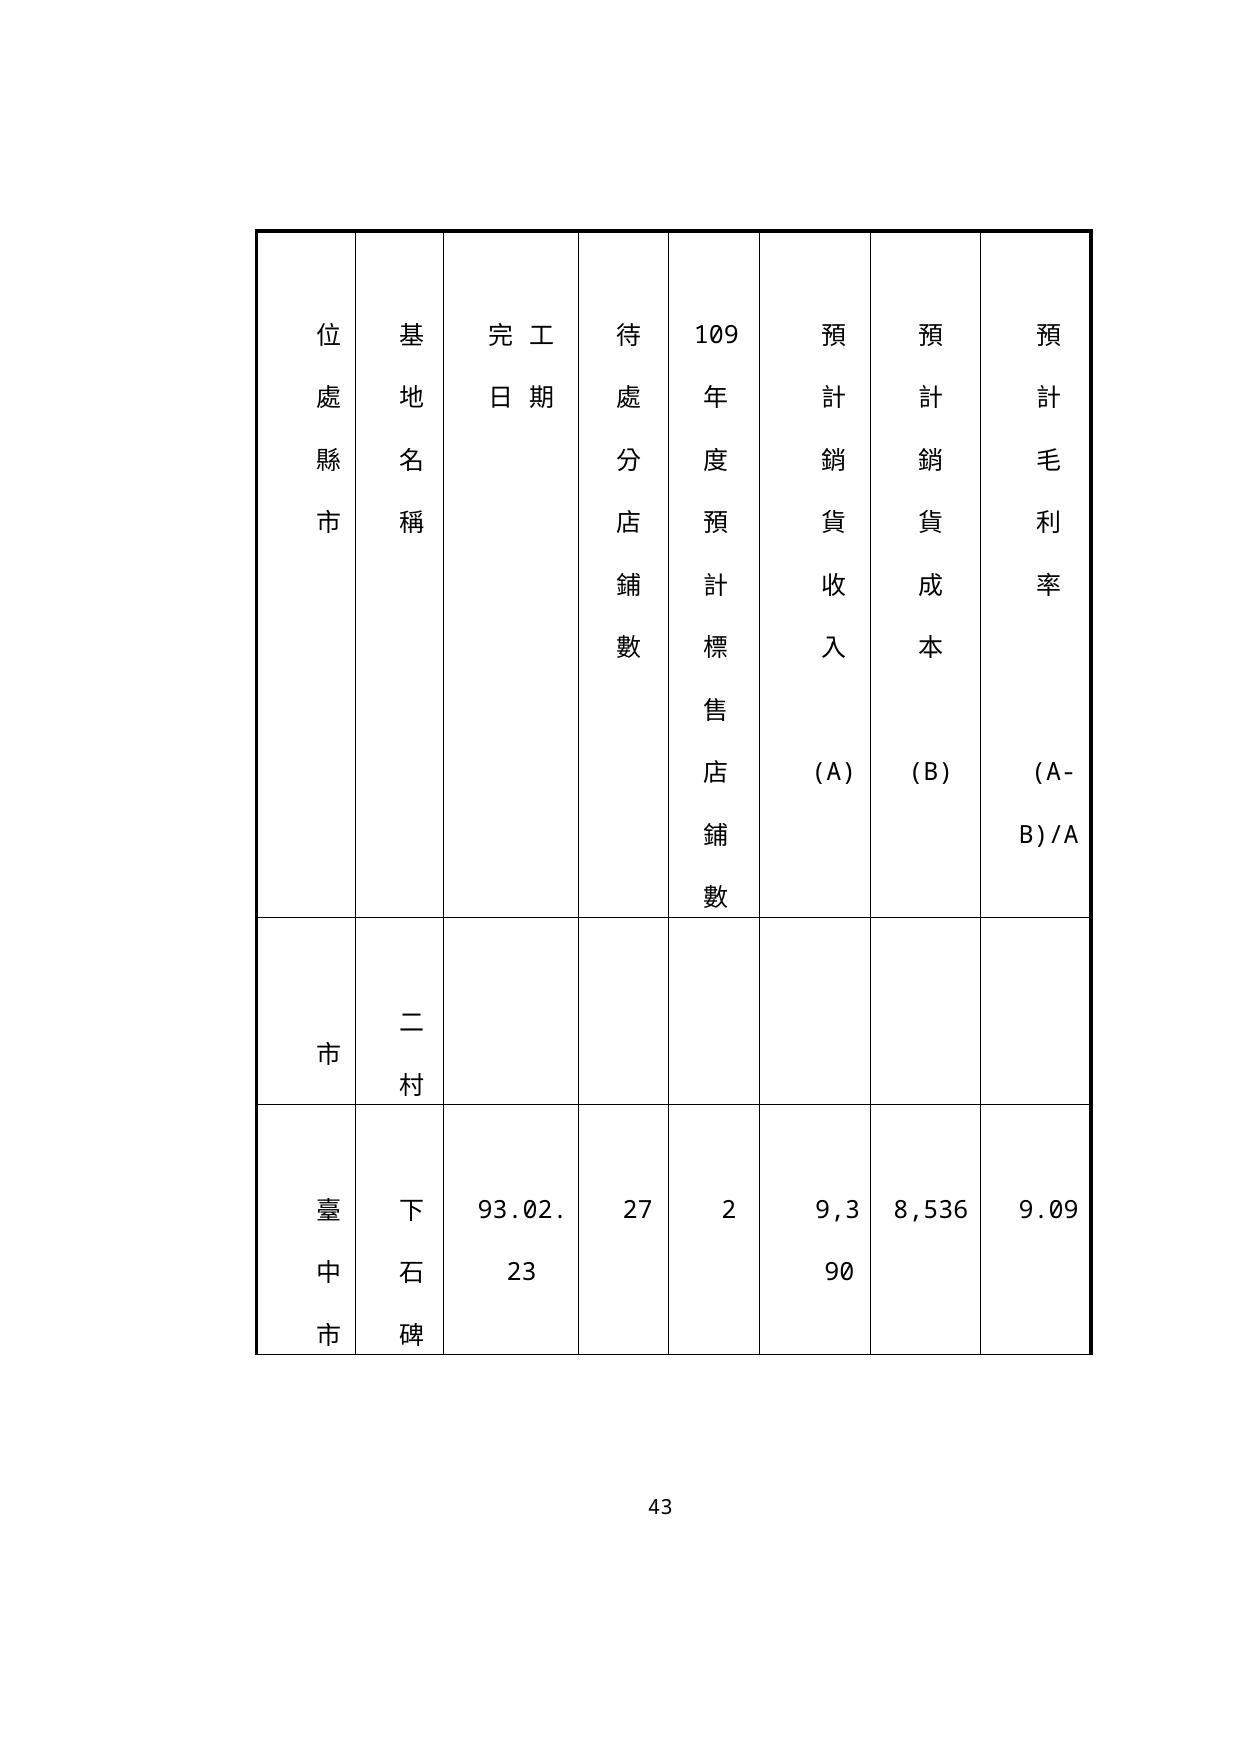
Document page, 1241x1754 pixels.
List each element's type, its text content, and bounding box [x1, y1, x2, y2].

table_header 109年度預計標售店鋪數 [669, 233, 759, 917]
table_header 預計 銷貨 收入 (A) [760, 233, 870, 917]
table_header 預計 銷貨 成本 (B) [871, 233, 980, 917]
table_header 位處 縣市 [258, 233, 355, 917]
table_cell 臺中市 [258, 1105, 355, 1354]
table_cell 9.09 [981, 1105, 1089, 1354]
table_cell [871, 918, 980, 1104]
table_cell [669, 918, 759, 1104]
table_cell 9,390 [760, 1105, 870, 1354]
table_header 完工 日期 [444, 233, 578, 917]
table_cell [579, 918, 668, 1104]
table_header 待處分店鋪數 [579, 233, 668, 917]
table_cell 27 [579, 1105, 668, 1354]
table_header 預計 毛利率 (A-B)/A [981, 233, 1089, 917]
table_cell [760, 918, 870, 1104]
table_cell [444, 918, 578, 1104]
table_cell 93.02.23 [444, 1105, 578, 1354]
table_cell 市 [258, 918, 355, 1104]
table_cell 2 [669, 1105, 759, 1354]
table_cell 下石碑 [356, 1105, 443, 1354]
table_cell [981, 918, 1089, 1104]
table_header 基地 名稱 [356, 233, 443, 917]
table_cell 二村 [356, 918, 443, 1104]
table_cell 8,536 [871, 1105, 980, 1354]
